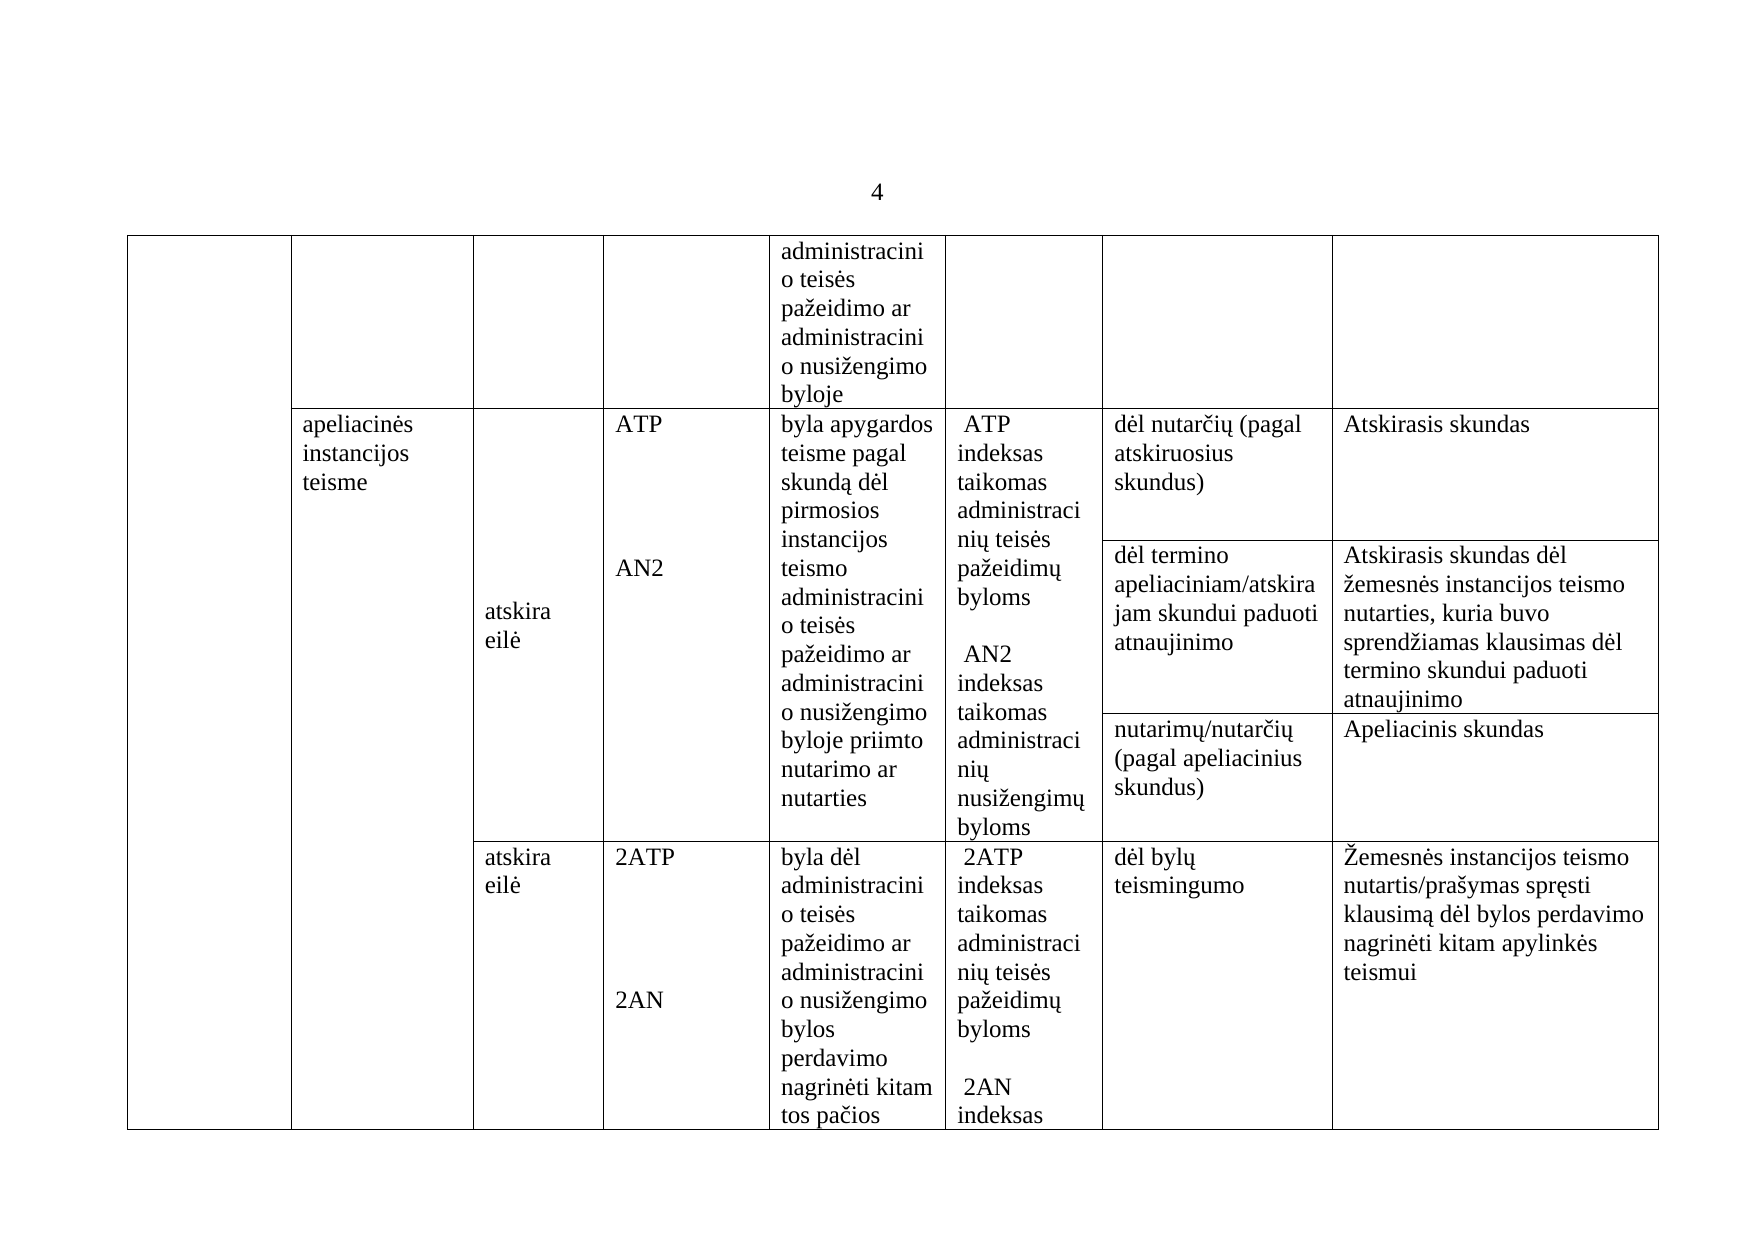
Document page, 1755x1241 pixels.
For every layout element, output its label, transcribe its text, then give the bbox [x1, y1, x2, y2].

table_cell [604, 236, 769, 408]
table_cell atskira eilė [474, 409, 603, 841]
table_cell [128, 236, 291, 1129]
table_cell Atskirasis skundas dėl žemesnės instancijos teismo nutarties, kuria buvo sprendžiamas klausimas dėl termino skundui paduoti atnaujinimo [1333, 541, 1658, 713]
table_cell atskira eilė [474, 842, 603, 1129]
table_cell [1103, 236, 1332, 408]
table_cell Atskirasis skundas [1333, 409, 1658, 539]
table_cell [946, 236, 1102, 408]
table_cell ATP AN2 [604, 409, 769, 841]
table_cell administracinio teisės pažeidimo ar administracinio nusižengimo byloje [770, 236, 945, 408]
table_cell Apeliacinis skundas [1333, 714, 1658, 841]
table_cell ATP indeksas taikomas administracinių teisės pažeidimų byloms AN2 indeksas taikomas administracinių nusižengimų byloms [946, 409, 1102, 841]
table_cell [474, 236, 603, 408]
table_cell byla apygardos teisme pagal skundą dėl pirmosios instancijos teismo administracinio teisės pažeidimo ar administracinio nusižengimo byloje priimto nutarimo ar nutarties [770, 409, 945, 841]
table_cell [1333, 236, 1658, 408]
table_cell byla dėl administracinio teisės pažeidimo ar administracinio nusižengimo bylos perdavimo nagrinėti kitam tos pačios [770, 842, 945, 1129]
table_cell apeliacinės instancijos teisme [292, 409, 473, 1129]
table_cell dėl nutarčių (pagal atskiruosius skundus) [1103, 409, 1332, 539]
table_cell dėl bylų teismingumo [1103, 842, 1332, 1129]
table_cell 2ATP 2AN [604, 842, 769, 1129]
table_cell [292, 236, 473, 408]
table_cell 2ATP indeksas taikomas administracinių teisės pažeidimų byloms 2AN indeksas [946, 842, 1102, 1129]
table_cell nutarimų/nutarčių (pagal apeliacinius skundus) [1103, 714, 1332, 841]
table_cell Žemesnės instancijos teismo nutartis/prašymas spręsti klausimą dėl bylos perdavimo nagrinėti kitam apylinkės teismui [1333, 842, 1658, 1129]
table_cell dėl termino apeliaciniam/atskirajam skundui paduoti atnaujinimo [1103, 541, 1332, 713]
